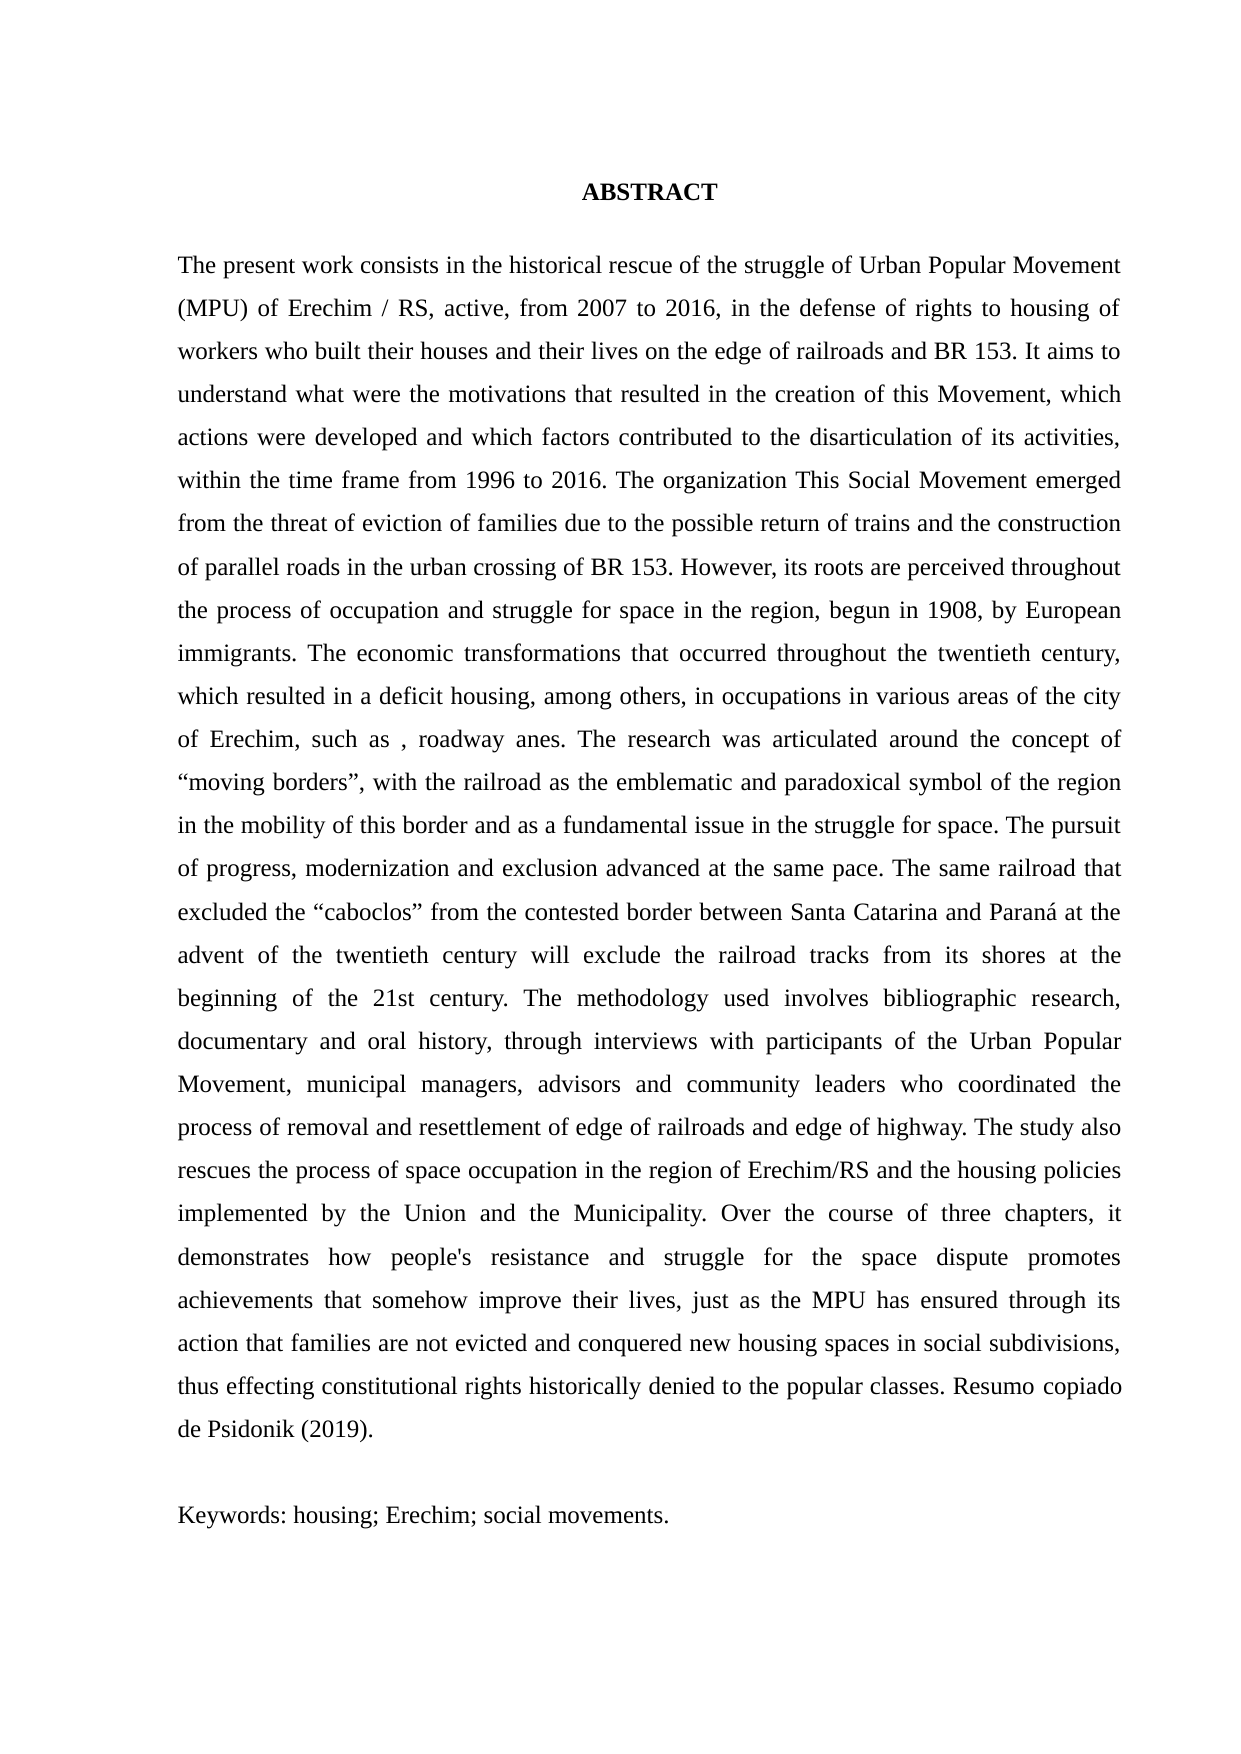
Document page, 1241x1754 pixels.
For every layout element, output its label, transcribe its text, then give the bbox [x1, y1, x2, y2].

text ABSTRACT [177, 177, 1122, 206]
text The present work consists in the historical rescue of the struggle of Urban Popular Movement (MPU) of Erechim / RS, active, from 2007 to 2016, in the defense of rights to housing of workers who built their houses and their lives on the edge of railroads and BR 153. It aims to understand what were the motivations that resulted in the creation of this Movement, which actions were developed and which factors contributed to the disarticulation of its activities, within the time frame from 1996 to 2016. The organization This Social Movement emerged from the threat of eviction of families due to the possible return of trains and the construction of parallel roads in the urban crossing of BR 153. However, its roots are perceived throughout the process of occupation and struggle for space in the region, begun in 1908, by European immigrants. The economic transformations that occurred throughout the twentieth century, which resulted in a deficit housing, among others, in occupations in various areas of the city of Erechim, such as , roadway anes. The research was articulated around the concept of “moving borders”, with the railroad as the emblematic and paradoxical symbol of the region in the mobility of this border and as a fundamental issue in the struggle for space. The pursuit of progress, modernization and exclusion advanced at the same pace. The same railroad that excluded the “caboclos” from the contested border between Santa Catarina and Paraná at the advent of the twentieth century will exclude the railroad tracks from its shores at the beginning of the 21st century. The methodology used involves bibliographic research, documentary and oral history, through interviews with participants of the Urban Popular Movement, municipal managers, advisors and community leaders who coordinated the process of removal and resettlement of edge of railroads and edge of highway. The study also rescues the process of space occupation in the region of Erechim/RS and the housing policies implemented by the Union and the Municipality. Over the course of three chapters, it demonstrates how people's resistance and struggle for the space dispute promotes achievements that somehow improve their lives, just as the MPU has ensured through its action that families are not evicted and conquered new housing spaces in social subdivisions, thus effecting constitutional rights historically denied to the popular classes. Resumo copiado de Psidonik (2019). [177, 250, 1122, 1443]
text Keywords: housing; Erechim; social movements. [177, 1500, 1122, 1529]
